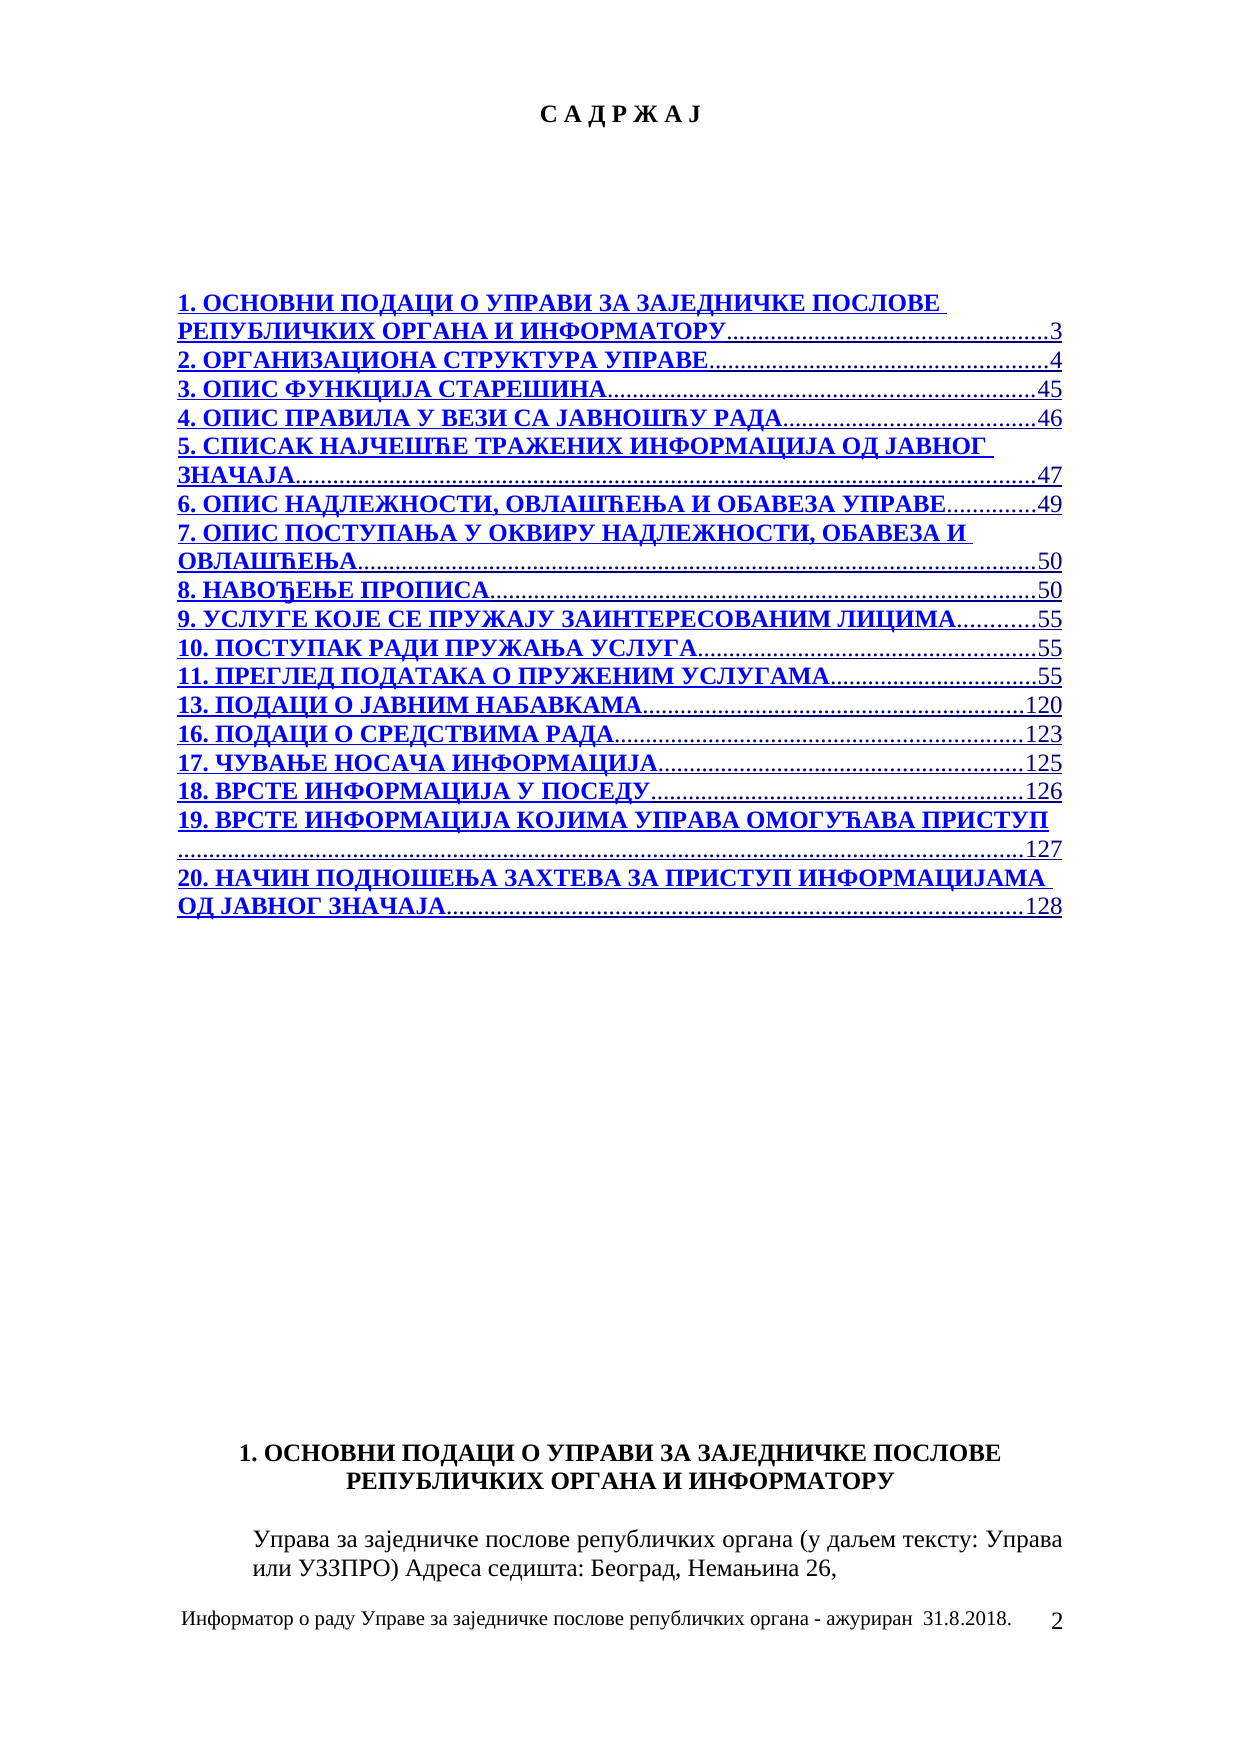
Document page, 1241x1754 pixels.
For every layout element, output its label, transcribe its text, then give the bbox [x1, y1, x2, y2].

text Управа за заједничке послове републичких органа (у даљем тексту: Управа или УЗЗПРО) Адреса седишта: Београд, Немањина 26, [252, 1524, 1063, 1581]
text 7. ОПИС ПОСТУПАЊА У ОКВИРУ НАДЛЕЖНОСТИ, ОБАВЕЗА И ОВЛАШЋЕЊА 50 [177, 518, 1063, 575]
text 9. УСЛУГЕ КОЈЕ СЕ ПРУЖАЈУ ЗАИНТЕРЕСОВАНИМ ЛИЦИМА 55 [177, 604, 1063, 633]
text 6. ОПИС НАДЛЕЖНОСТИ, ОВЛАШЋЕЊА И ОБАВЕЗА УПРАВЕ 49 [177, 489, 1063, 518]
text 18. ВРСТЕ ИНФОРМАЦИЈА У ПОСЕДУ 126 [177, 776, 1063, 805]
text 11. ПРЕГЛЕД ПОДАТАКА О ПРУЖЕНИМ УСЛУГАМА 55 [177, 661, 1063, 690]
text 1. ОСНОВНИ ПОДАЦИ О УПРАВИ ЗА ЗАЈЕДНИЧКЕ ПОСЛОВЕ РЕПУБЛИЧКИХ ОРГАНА И ИНФОРМАТОРУ [177, 1438, 1063, 1495]
text 19. ВРСТЕ ИНФОРМАЦИЈА КОЈИМА УПРАВА ОМОГУЋАВА ПРИСТУП 127 [177, 805, 1063, 863]
text 4. ОПИС ПРАВИЛА У ВЕЗИ СА ЈАВНОШЋУ РАДА 46 [177, 403, 1063, 431]
text 2. ОРГАНИЗАЦИОНА СТРУКТУРА УПРАВЕ 4 [177, 345, 1063, 374]
text 5. СПИСАК НАЈЧЕШЋЕ ТРАЖЕНИХ ИНФОРМАЦИЈА ОД ЈАВНОГ ЗНАЧАЈА 47 [177, 431, 1063, 489]
text 13. ПОДАЦИ О ЈАВНИМ НАБАВКАМА 120 [177, 690, 1063, 719]
text 20. НАЧИН ПОДНОШЕЊА ЗАХТЕВА ЗА ПРИСТУП ИНФОРМАЦИЈАМА ОД ЈАВНОГ ЗНАЧАЈА 128 [177, 863, 1063, 920]
text 3. ОПИС ФУНКЦИЈА СТАРЕШИНА 45 [177, 374, 1063, 403]
text 8. НАВОЂЕЊЕ ПРОПИСА 50 [177, 575, 1063, 604]
text 1. ОСНОВНИ ПОДАЦИ О УПРАВИ ЗА ЗАЈЕДНИЧКЕ ПОСЛОВЕ РЕПУБЛИЧКИХ ОРГАНА И ИНФОРМАТОРУ 3 [177, 288, 1063, 345]
text 16. ПОДАЦИ О СРЕДСТВИМА РАДА 123 [177, 719, 1063, 748]
text 10. ПОСТУПАК РАДИ ПРУЖАЊА УСЛУГА 55 [177, 633, 1063, 661]
text С А Д Р Ж А Ј [177, 99, 1063, 128]
text 17. ЧУВАЊЕ НОСАЧА ИНФОРМАЦИЈА 125 [177, 748, 1063, 776]
